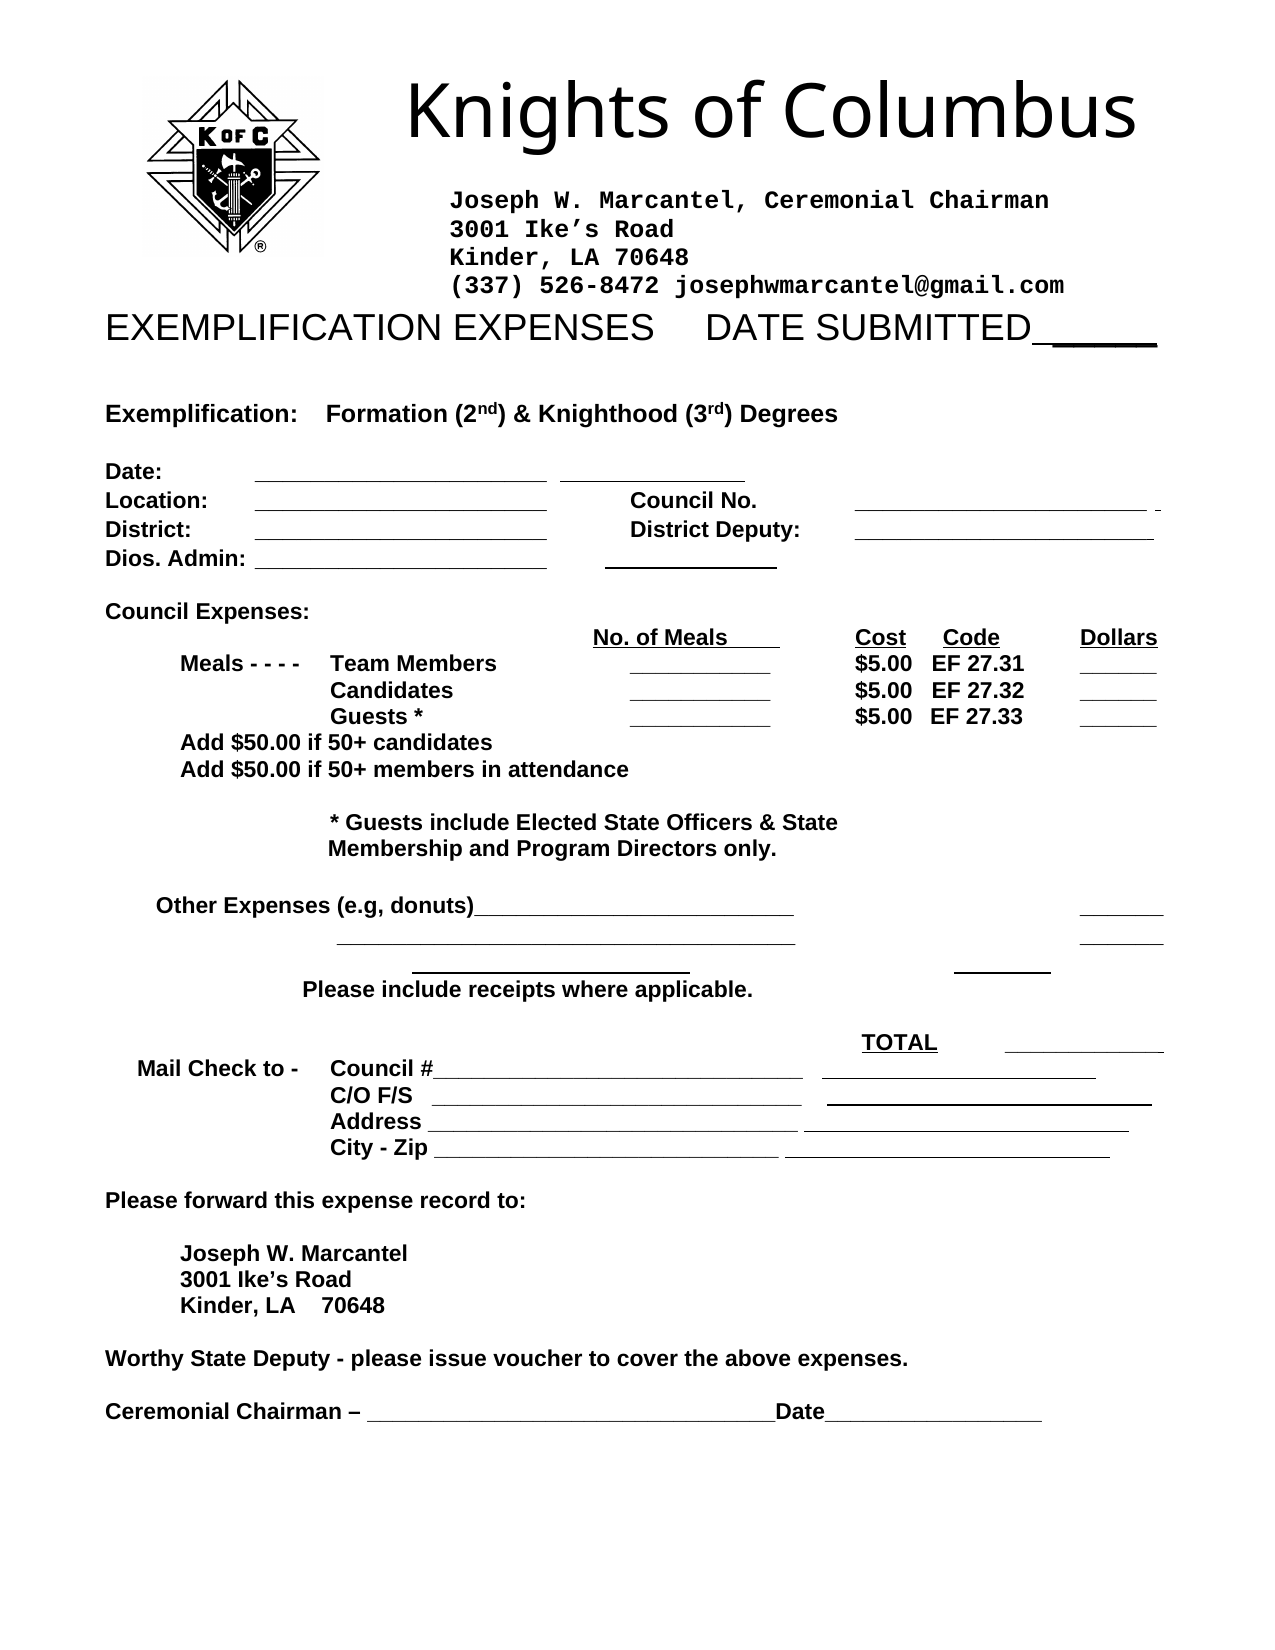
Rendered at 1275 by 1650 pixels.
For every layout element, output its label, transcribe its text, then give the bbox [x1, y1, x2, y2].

text Joseph W. Marcantel, Ceremonial Chairman [404, 188, 1162, 216]
text 3001 Ike’s Road [404, 216, 1162, 245]
text 3001 Ike’s Road [180, 1266, 1170, 1292]
text Kinder, LA 70648 [180, 1292, 1170, 1319]
text Other Expenses (e.g, donuts)_______________________ ______ [105, 890, 1170, 919]
text Guests * ___________ $5.00 EF 27.33 ______ [105, 703, 1170, 729]
text * Guests include Elected State Officers & State [105, 808, 1170, 835]
text Please include receipts where applicable. [105, 976, 1170, 1002]
text Council Expenses: [105, 598, 1170, 624]
subtitle Knights of Columbus [404, 57, 1162, 160]
text Worthy State Deputy - please issue voucher to cover the above expenses. [105, 1345, 1170, 1371]
text TOTAL ____________ [105, 1029, 1170, 1055]
text (337) 526-8472 josephwmarcantel@gmail.com [404, 273, 1162, 301]
text Joseph W. Marcantel [180, 1240, 1170, 1266]
text Meals - - - - Team Members ___________ $5.00 EF 27.31 ______ Candidates ___________ $5.00 EF 27.32 ______ [105, 650, 1170, 703]
text Membership and Program Directors only. [105, 835, 1170, 861]
text EXEMPLIFICATION EXPENSES DATE SUBMITTED _____ [105, 306, 1170, 349]
text Add $50.00 if 50+ members in attendance [105, 756, 1170, 782]
text Date: _____________________ [105, 456, 1170, 485]
text Mail Check to - Council #_____________________________ [105, 1055, 1170, 1082]
text City - Zip ___________________________ [105, 1134, 1170, 1161]
text Ceremonial Chairman – ________________________________Date_________________ [105, 1398, 1170, 1424]
text Please forward this expense record to: [105, 1187, 1170, 1213]
text C/O F/S _____________________________ [105, 1082, 1170, 1108]
text Exemplification: Formation (2nd) & Knighthood (3rd) Degrees [105, 399, 1170, 427]
text _________________________________ ______ [105, 919, 1170, 976]
text Add $50.00 if 50+ candidates [105, 729, 1170, 756]
text Location: _____________________ Council No. _____________________ District: _____________________ District Deputy: _____________________ Dios. Admin: _____________________ [105, 485, 1170, 571]
text Kinder, LA 70648 [404, 245, 1162, 273]
text No. of Meals Cost Code Dollars [105, 624, 1170, 650]
text Address _____________________________ [105, 1108, 1170, 1134]
